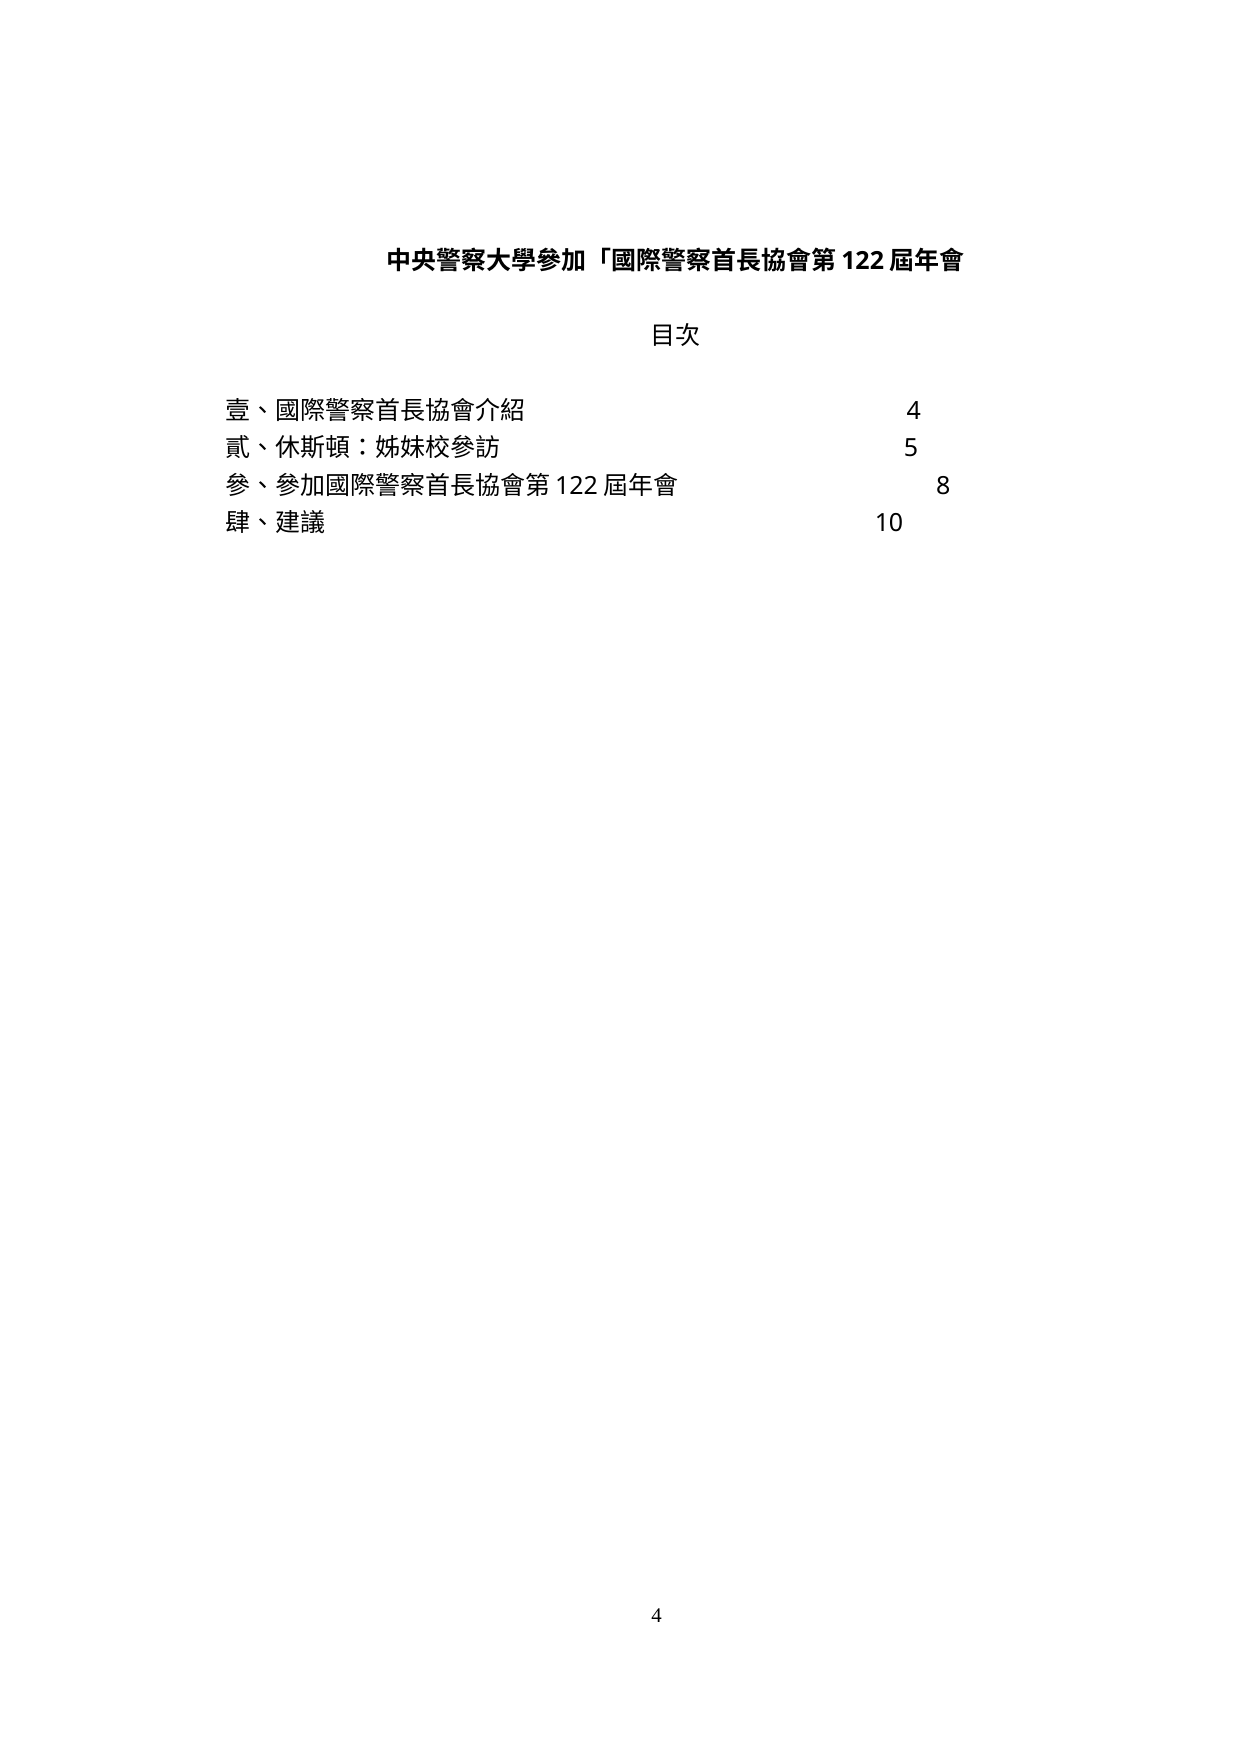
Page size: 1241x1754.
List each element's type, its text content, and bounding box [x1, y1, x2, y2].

subtitle 目次 [187, 314, 1125, 352]
subtitle 中央警察大學參加「國際警察首長協會第122屆年會 [187, 239, 1125, 277]
subtitle 肆、建議 10 [187, 502, 1125, 539]
subtitle 貳、休斯頓：姊妹校參訪 5 [187, 427, 1125, 464]
subtitle 壹、國際警察首長協會介紹 4 [187, 389, 1125, 427]
subtitle 參、參加國際警察首長協會第122屆年會 8 [187, 464, 1125, 502]
